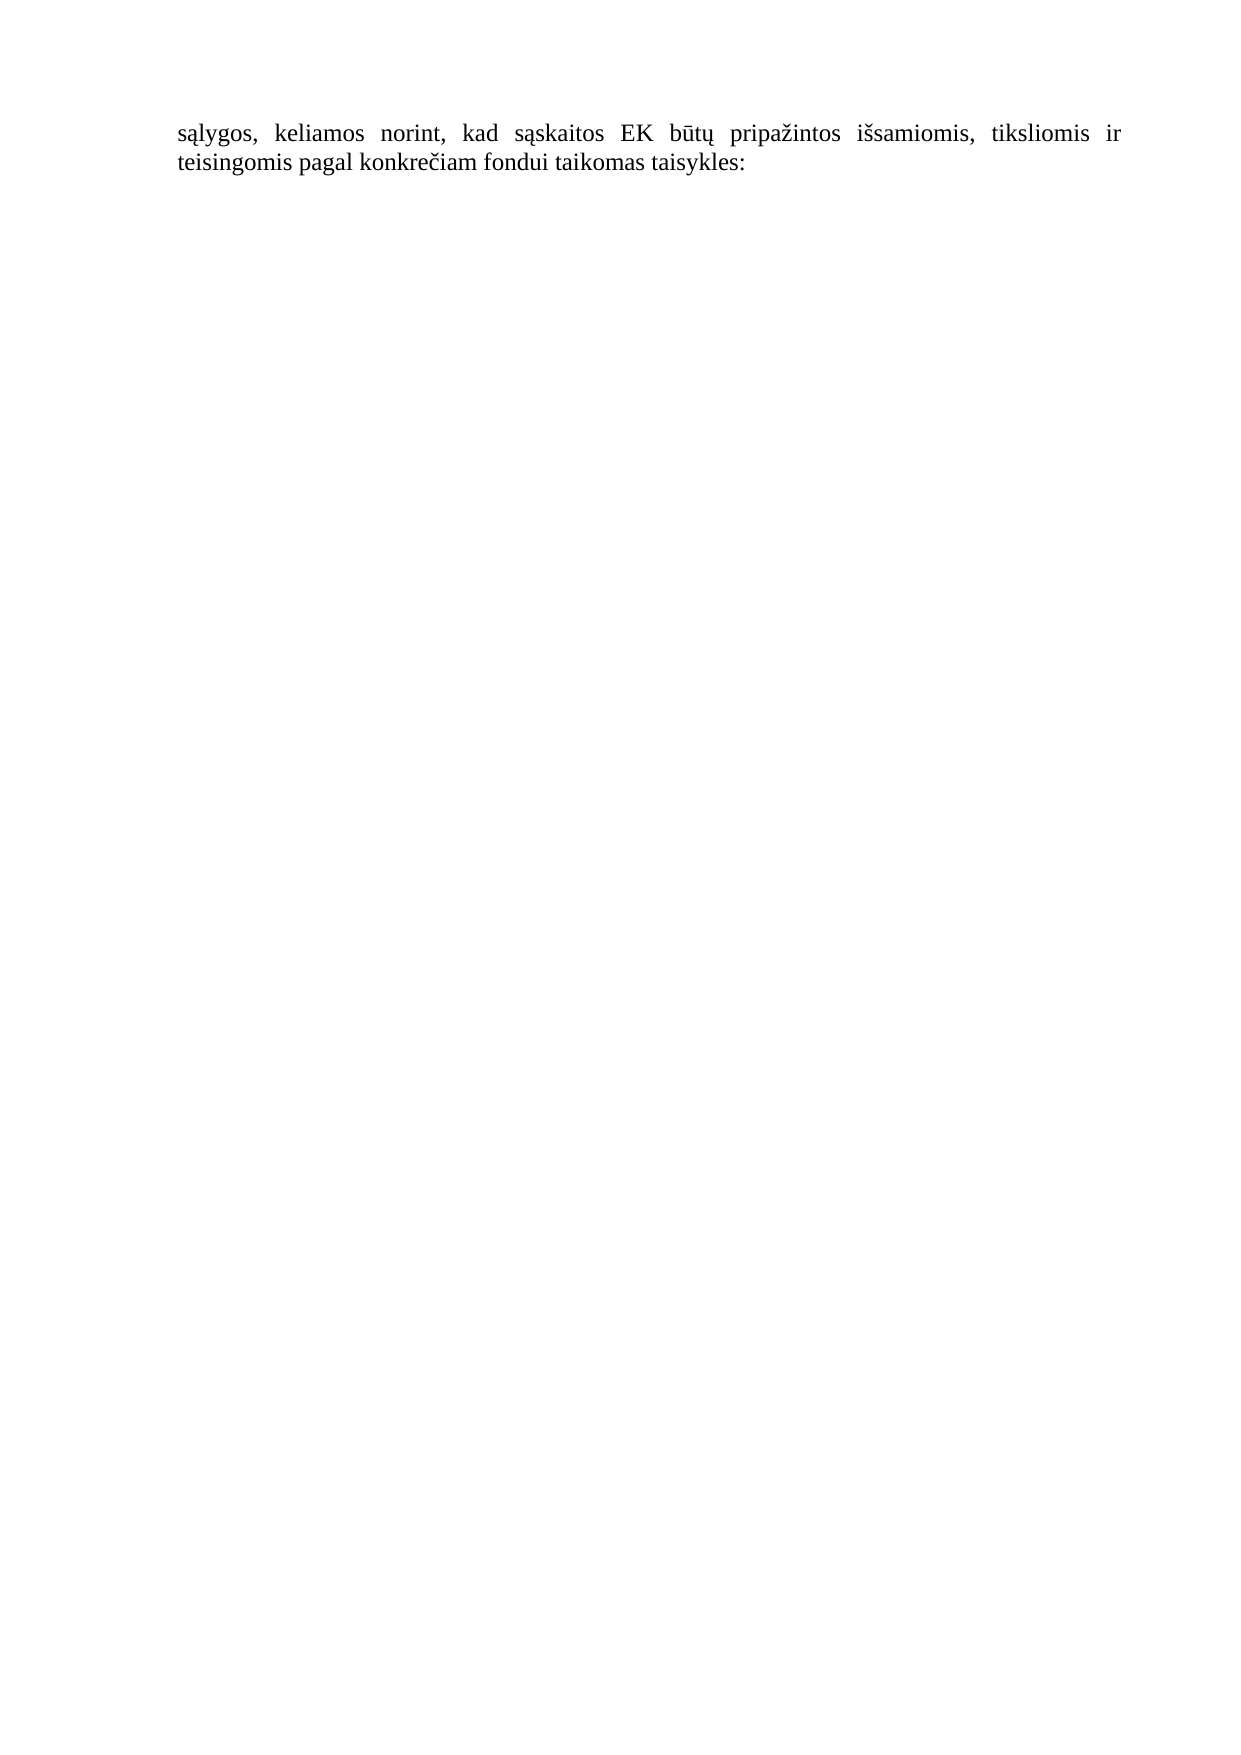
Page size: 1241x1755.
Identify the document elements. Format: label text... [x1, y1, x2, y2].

text sąlygos, keliamos norint, kad sąskaitos EK būtų pripažintos išsamiomis, tiksliomis ir teisingomis pagal konkrečiam fondui taikomas taisykles: [177, 118, 1122, 176]
